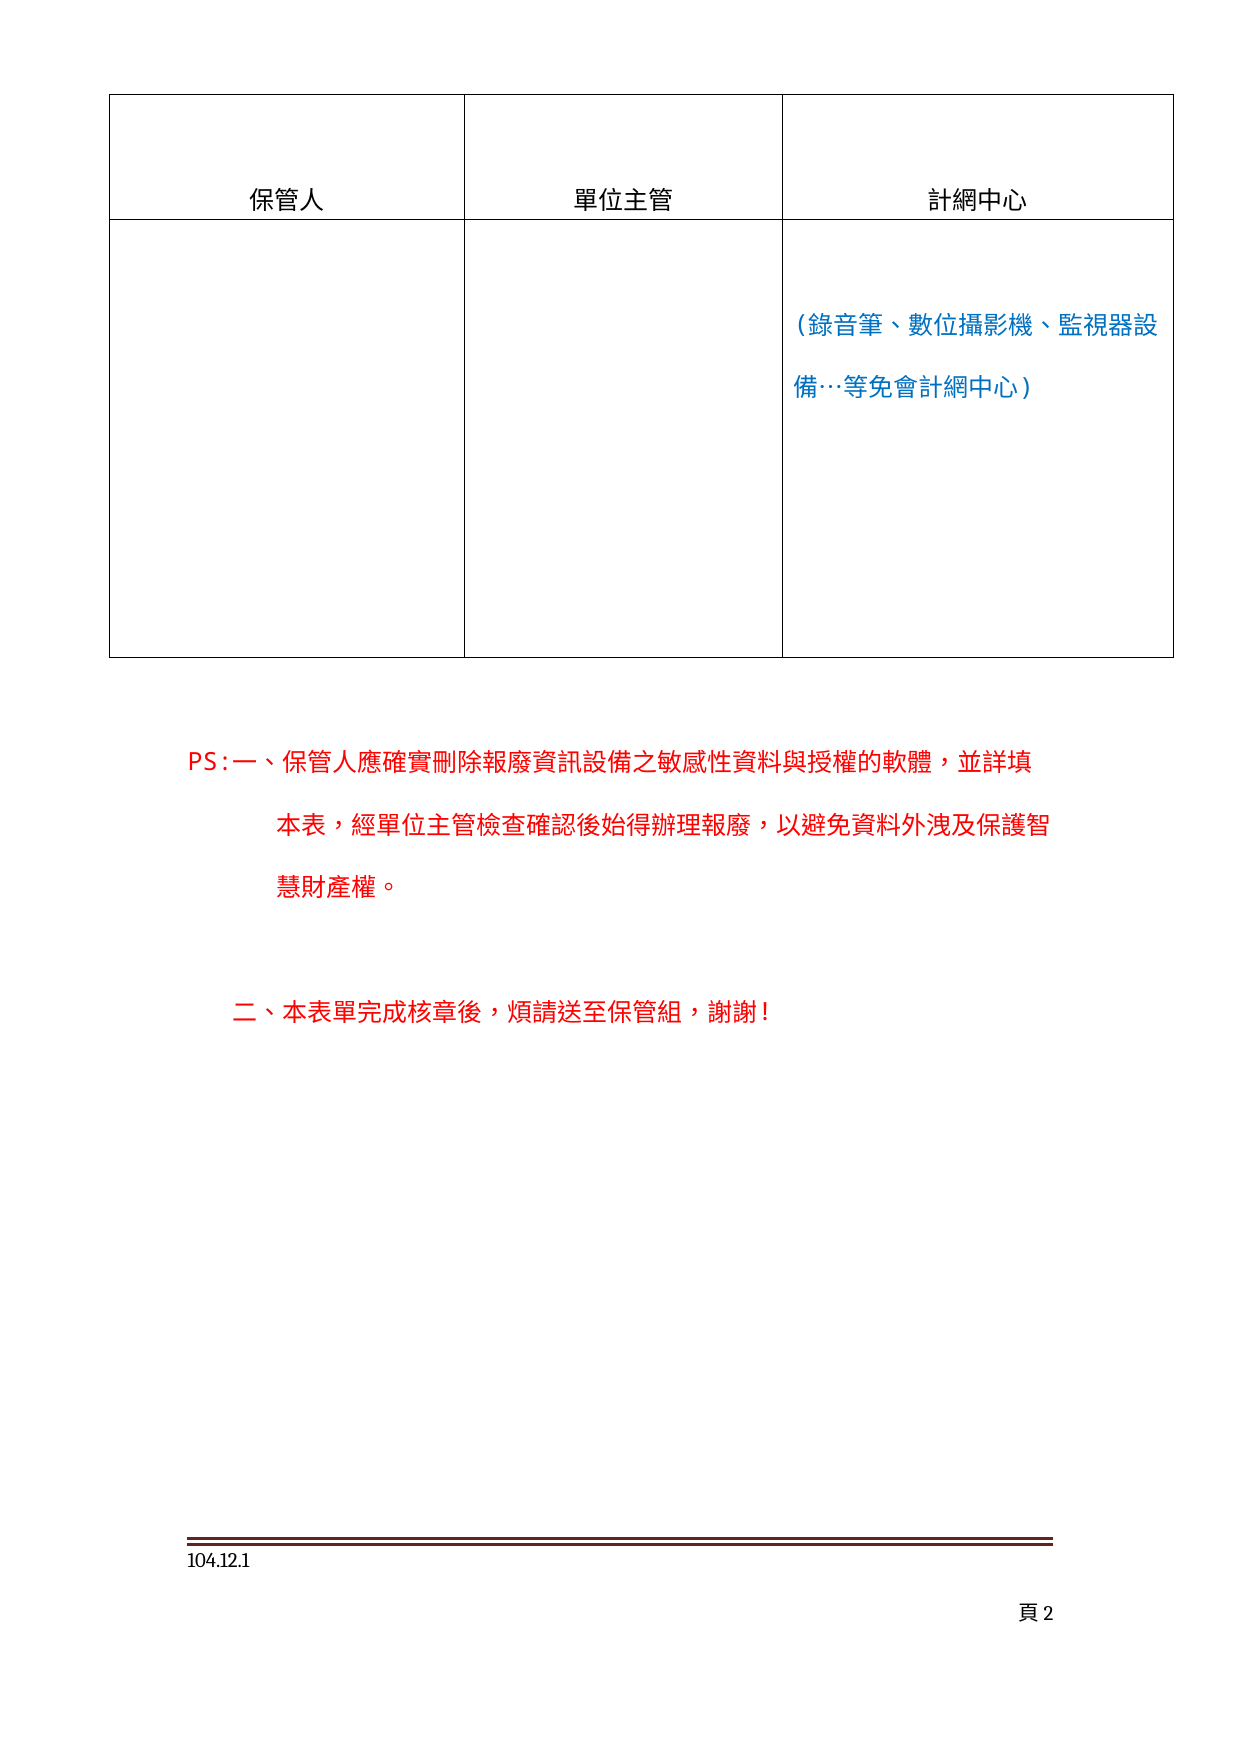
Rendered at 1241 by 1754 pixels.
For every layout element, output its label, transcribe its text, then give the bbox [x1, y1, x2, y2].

table_cell (錄音筆、數位攝影機、監視器設備…等免會計網中心) [783, 220, 1173, 657]
table_cell 單位主管 [465, 95, 782, 219]
table_cell [110, 220, 464, 657]
table_cell [465, 220, 782, 657]
text PS:一、保管人應確實刪除報廢資訊設備之敏感性資料與授權的軟體，並詳填本表，經單位主管檢查確認後始得辦理報廢，以避免資料外洩及保護智慧財產權。 [187, 719, 1053, 907]
text 二、本表單完成核章後，煩請送至保管組，謝謝! [187, 969, 1053, 1032]
table_cell 計網中心 [783, 95, 1173, 219]
table_cell 保管人 [110, 95, 464, 219]
